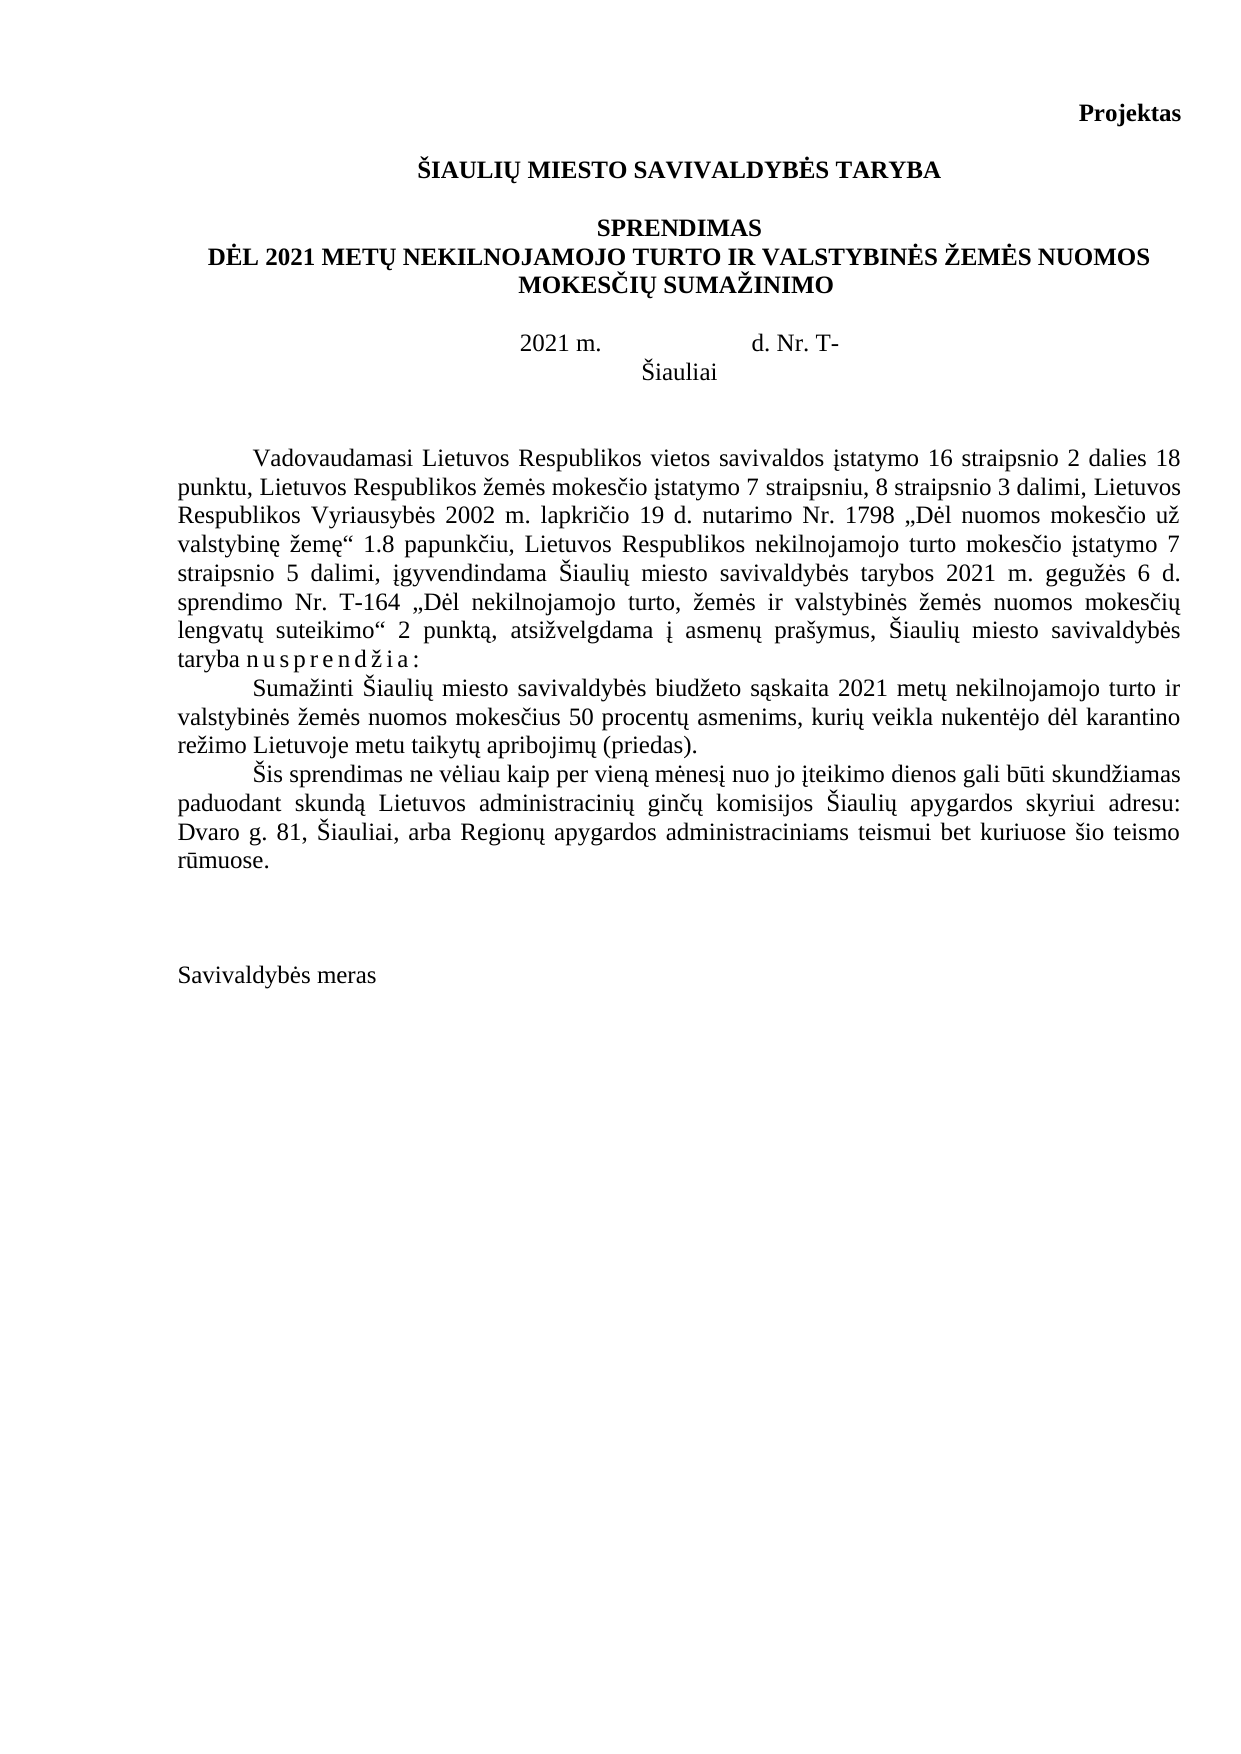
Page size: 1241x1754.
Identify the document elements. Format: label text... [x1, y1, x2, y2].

text Šiauliai [177, 357, 1181, 386]
text DĖL 2021 METŲ NEKILNOJAMOJO TURTO IR VALSTYBINĖS ŽEMĖS NUOMOS MOKESČIŲ SUMAŽINIMO [177, 242, 1181, 299]
text Sumažinti Šiaulių miesto savivaldybės biudžeto sąskaita 2021 metų nekilnojamojo turto ir valstybinės žemės nuomos mokesčius 50 procentų asmenims, kurių veikla nukentėjo dėl karantino režimo Lietuvoje metu taikytų apribojimų (priedas). [177, 673, 1181, 759]
text Šis sprendimas ne vėliau kaip per vieną mėnesį nuo jo įteikimo dienos gali būti skundžiamas paduodant skundą Lietuvos administracinių ginčų komisijos Šiaulių apygardos skyriui adresu: Dvaro g. 81, Šiauliai, arba Regionų apygardos administraciniams teismui bet kuriuose šio teismo rūmuose. [177, 759, 1181, 874]
text Savivaldybės meras [177, 961, 1181, 989]
text 2021 m. d. Nr. T- [177, 328, 1181, 357]
text SPRENDIMAS [177, 213, 1181, 242]
text Vadovaudamasi Lietuvos Respublikos vietos savivaldos įstatymo 16 straipsnio 2 dalies 18 punktu, Lietuvos Respublikos žemės mokesčio įstatymo 7 straipsniu, 8 straipsnio 3 dalimi, Lietuvos Respublikos Vyriausybės 2002 m. lapkričio 19 d. nutarimo Nr. 1798 „Dėl nuomos mokesčio už valstybinę žemę“ 1.8 papunkčiu, Lietuvos Respublikos nekilnojamojo turto mokesčio įstatymo 7 straipsnio 5 dalimi, įgyvendindama Šiaulių miesto savivaldybės tarybos 2021 m. gegužės 6 d. sprendimo Nr. T-164 „Dėl nekilnojamojo turto, žemės ir valstybinės žemės nuomos mokesčių lengvatų suteikimo“ 2 punktą, atsižvelgdama į asmenų prašymus, Šiaulių miesto savivaldybės taryba nusprendžia: [177, 443, 1181, 673]
text ŠIAULIŲ MIESTO SAVIVALDYBĖS TARYBA [177, 156, 1181, 184]
